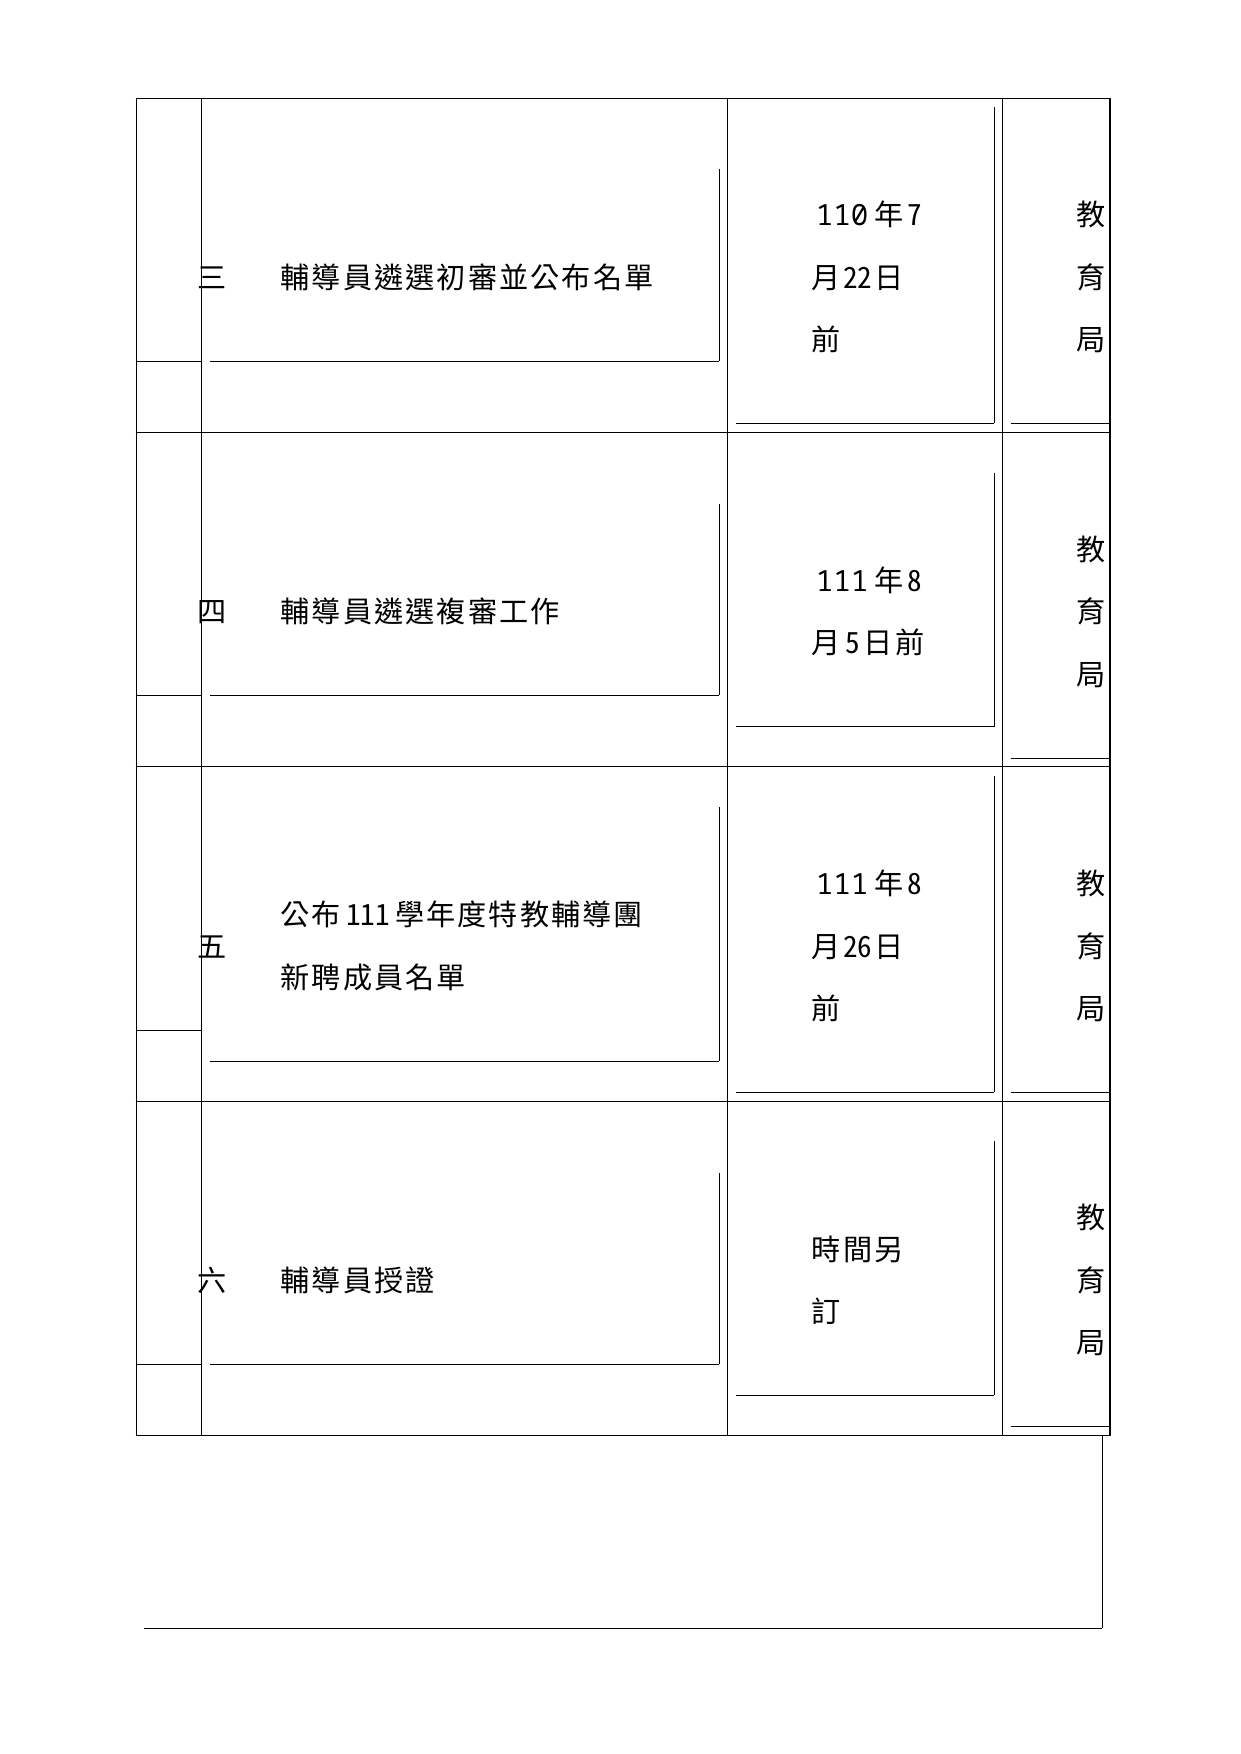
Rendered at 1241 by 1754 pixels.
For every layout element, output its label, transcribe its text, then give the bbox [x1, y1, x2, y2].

table_cell 六 [137, 1102, 201, 1364]
table_cell 教育局 [1003, 99, 1109, 432]
table_cell 教育局 [1003, 433, 1109, 766]
table_cell 五 [137, 767, 201, 1030]
table_cell 公布111學年度特教輔導團新聘成員名單 [202, 767, 727, 1101]
table_cell 時間另訂 [728, 1102, 1002, 1435]
table_cell 三 [137, 362, 201, 432]
table_cell 110年7月22日前 [728, 99, 1002, 432]
table_cell 輔導員遴選複審工作 [202, 433, 727, 766]
table_cell 輔導員遴選初審並公布名單 [202, 99, 727, 432]
table_cell 五 [137, 1031, 201, 1101]
table_cell 四 [137, 696, 201, 766]
table_cell 四 [137, 433, 201, 695]
table_cell 三 [137, 99, 201, 361]
table_cell 六 [137, 1365, 201, 1435]
table_cell 111年8月26日前 [728, 767, 1002, 1101]
table_cell 教育局 [1003, 1102, 1109, 1435]
table_cell 111年8月5日前 [728, 433, 1002, 766]
table_cell 教育局 [1003, 767, 1109, 1101]
table_cell 輔導員授證 [202, 1102, 727, 1435]
